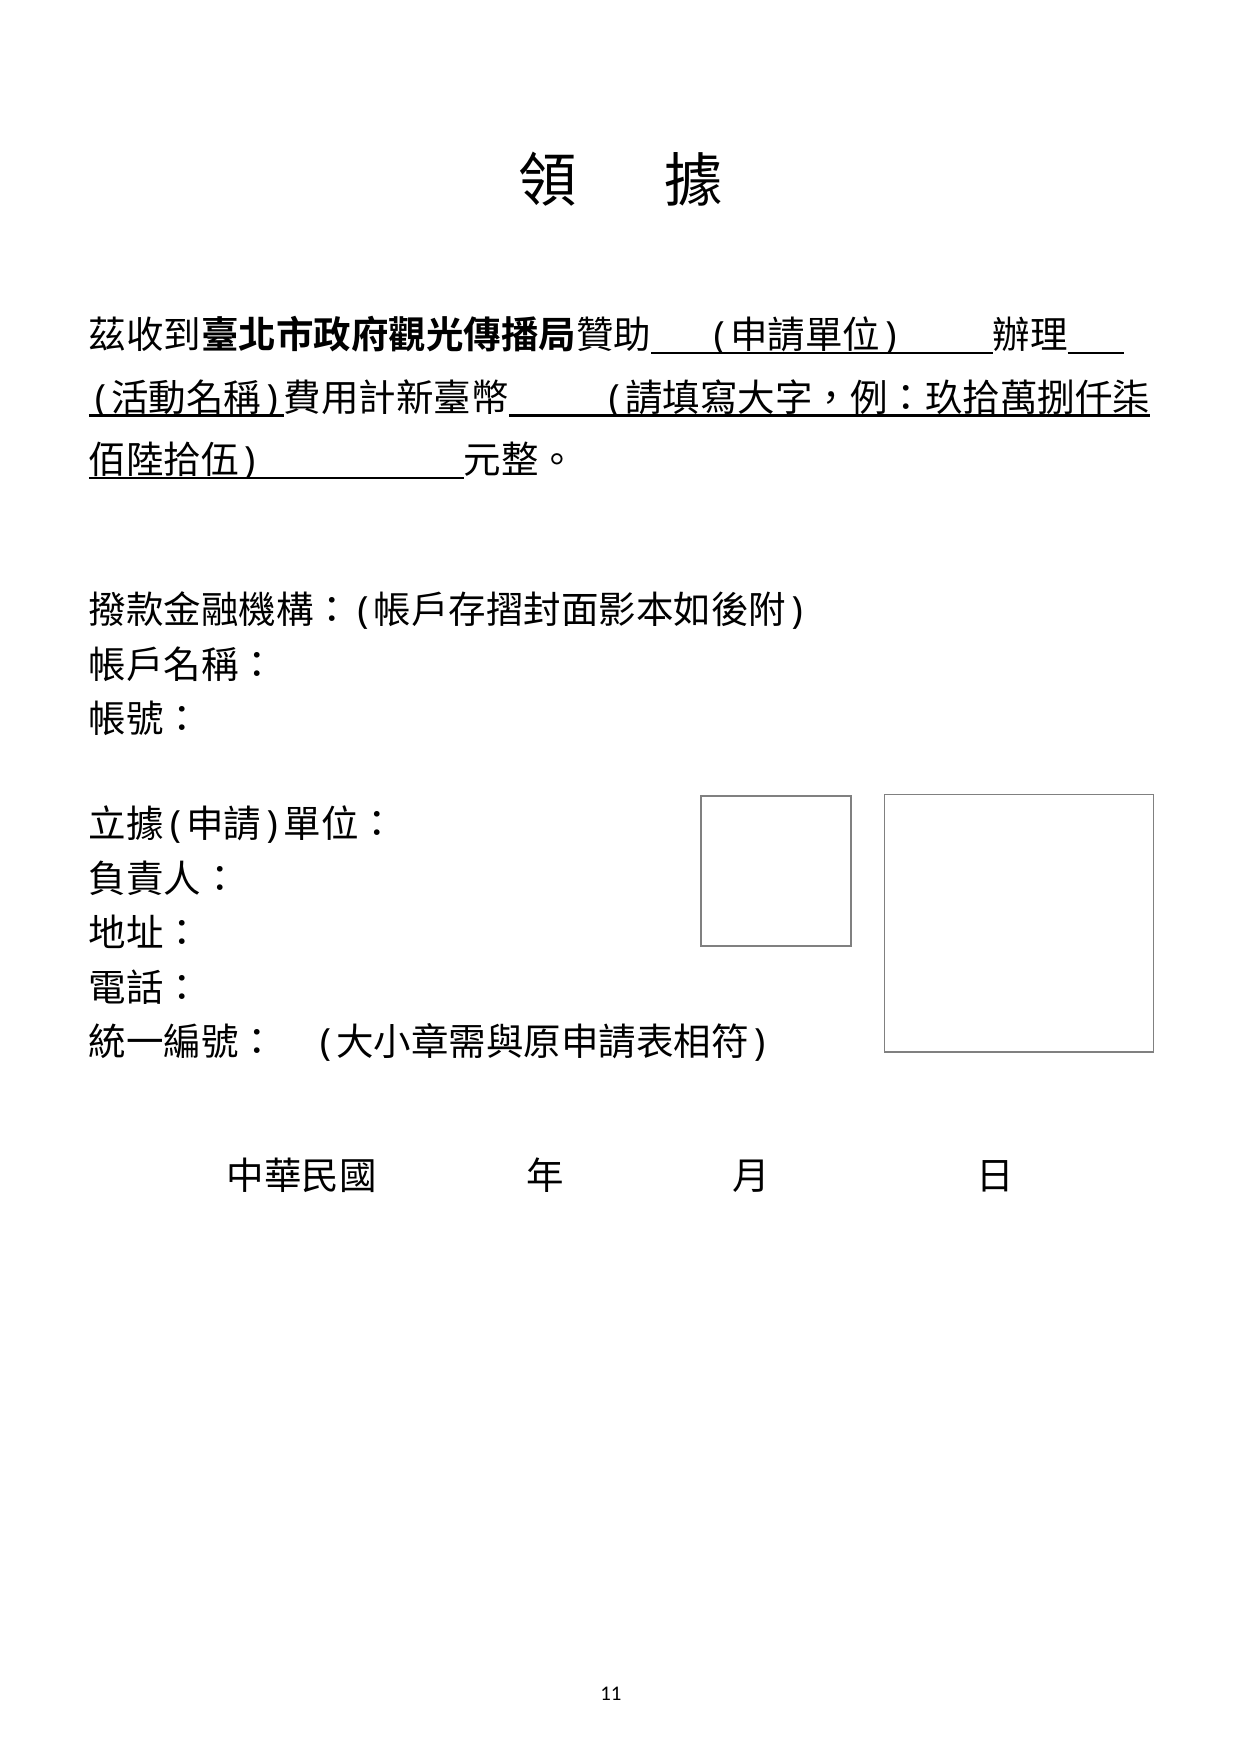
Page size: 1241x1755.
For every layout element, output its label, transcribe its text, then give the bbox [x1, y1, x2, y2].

text 統一編號： (大小章需與原申請表相符) [89, 1012, 1152, 1066]
text 帳號： [89, 689, 1152, 743]
text [852, 849, 884, 903]
text 領 據 [89, 103, 1152, 228]
text 中華民國 年 月 日 [89, 1146, 1152, 1200]
text 立據(申請)單位： [89, 794, 884, 849]
text 電話： [89, 957, 884, 1012]
text 茲收到臺北市政府觀光傳播局贊助 (申請單位) 辦理 (活動名稱)費用計新臺幣 (請填寫大字，例：玖拾萬捌仟柒佰陸拾伍) 元整。 [89, 291, 1152, 478]
text 負責人： [89, 849, 700, 903]
text 地址： [89, 903, 884, 957]
text 帳戶名稱： [89, 635, 1152, 689]
text 撥款金融機構：(帳戶存摺封面影本如後附) [89, 580, 1152, 635]
